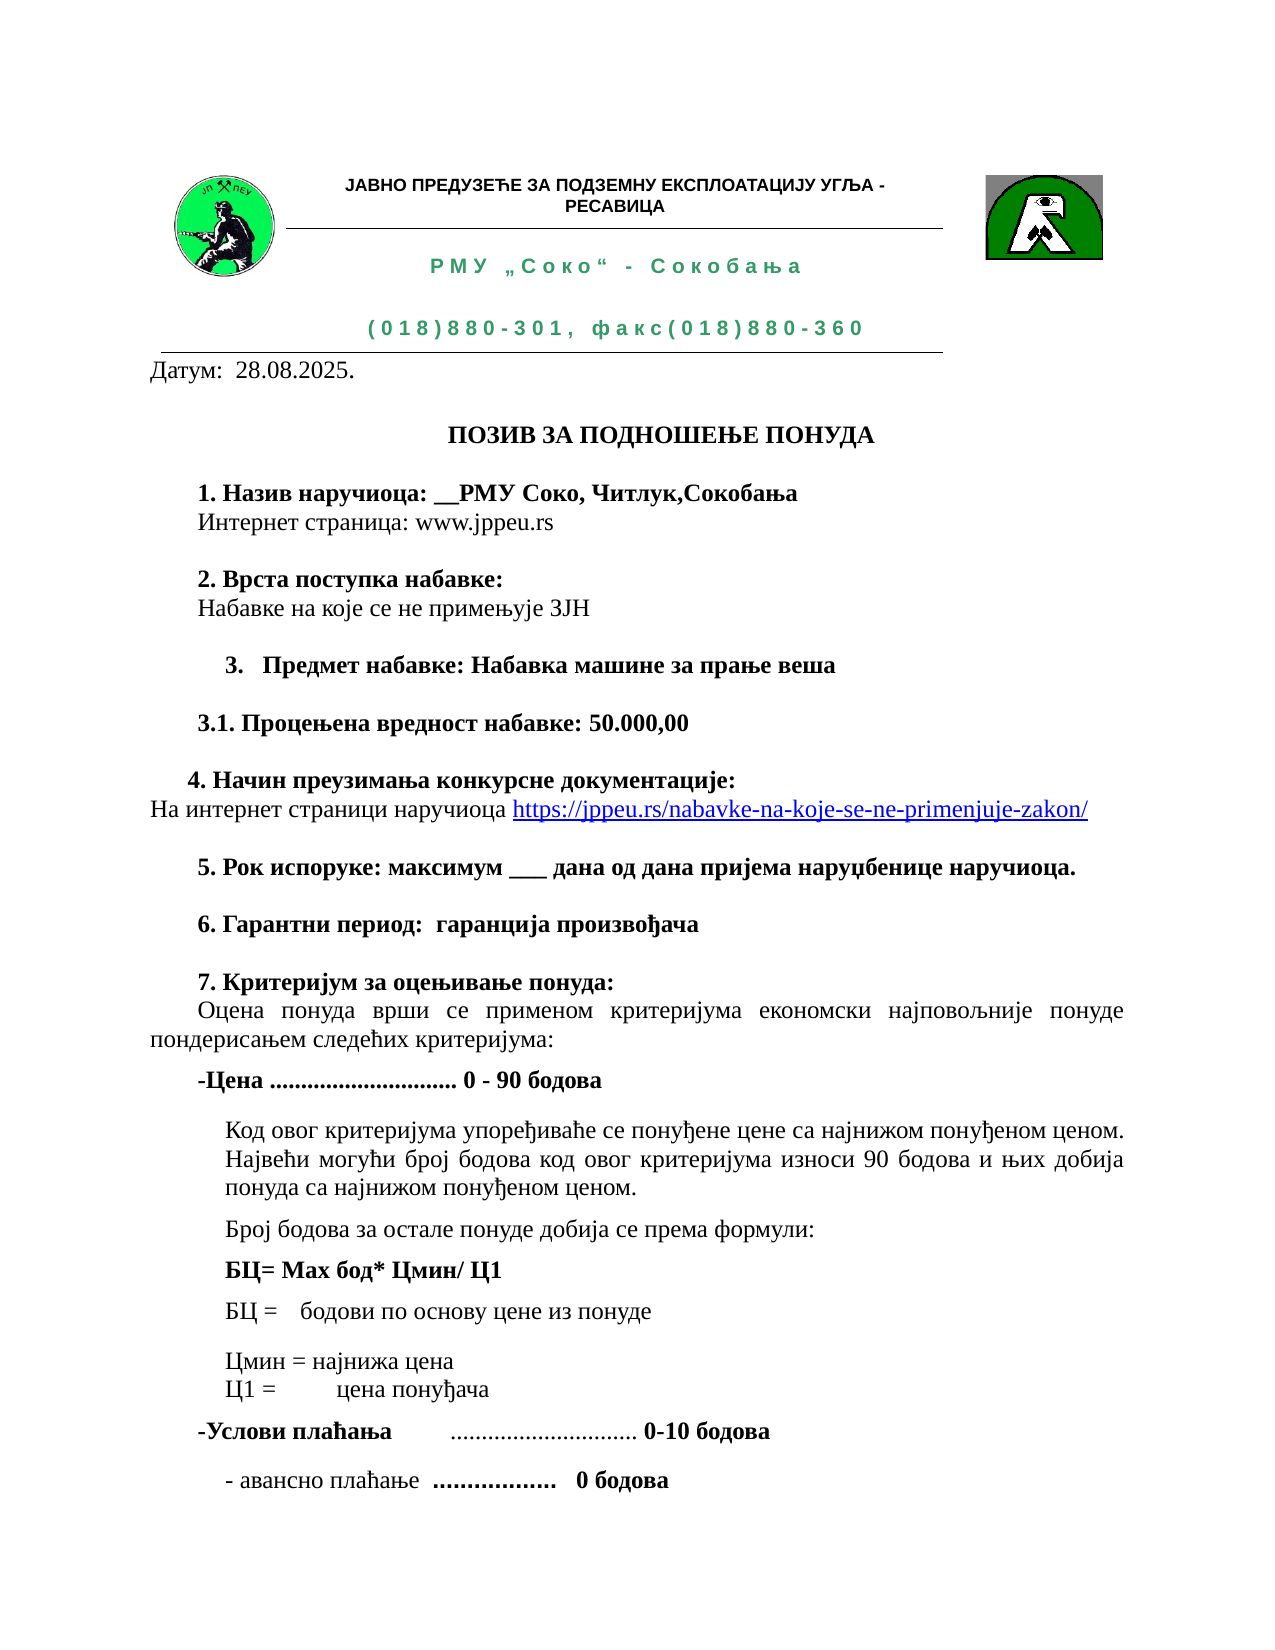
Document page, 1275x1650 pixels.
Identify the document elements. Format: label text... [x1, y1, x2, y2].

text - авансно плаћање .................. 0 бодова [225, 1465, 1125, 1494]
text 4. Начин преузимања конкурсне документације: [150, 765, 1125, 794]
text Набавке на које се не примењује ЗЈН [150, 593, 1125, 622]
text -Цена .............................. 0 - 90 бодова [150, 1065, 1125, 1094]
text 7. Критеријум за оцењивање понуда: [150, 967, 1125, 995]
text -Услови плаћања .............................. 0-10 бодова [150, 1416, 1125, 1444]
text Интернет страница: www.jppeu.rs [150, 507, 1125, 535]
text На интернет страници наручиоца https://jppeu.rs/nabavke-na-koje-se-ne-primenjuje-zakon/ [150, 794, 1125, 823]
picture [985, 175, 1103, 260]
text Број бодова за остале понуде добија се према формули: [225, 1214, 1125, 1242]
table_header [161, 150, 286, 352]
text Ц1 = цена понуђача [225, 1374, 1125, 1403]
text БЦ = бодови по основу цене из понуде [225, 1296, 1125, 1325]
text 3.1. Процењена вредност набавке: 50.000,00 [150, 708, 1125, 737]
text 5. Рок испоруке: максимум ___ дана од дана пријема наруџбенице наручиоца. [150, 852, 1125, 880]
text Код овог критеријума упоређиваће се понуђене цене са најнижом понуђеном ценом. Највећи могући број бодова код овог критеријума износи 90 бодова и њих добија понуда са најнижом понуђеном ценом. [225, 1115, 1125, 1201]
table_header ЈАВНО ПРЕДУЗЕЋЕ ЗА ПОДЗЕМНУ ЕКСПЛОАТАЦИЈУ УГЉА - РЕСАВИЦА [286, 150, 943, 228]
text Цмин = најнижа цена [225, 1346, 1125, 1374]
table_cell РМУ „Соко“ - Сокобања (018)880-301, факс(018)880-360 [286, 229, 943, 352]
text Датум: 28.08.2025. [150, 353, 1125, 384]
text 6. Гарантни период: гаранција произвођача [150, 909, 1125, 938]
text 1. Назив наручиоца: __РМУ Соко, Читлук,Сокобања [150, 478, 1125, 507]
text Оцена понуда врши се применом критеријума економски најповољније понуде пондерисањем следећих критеријума: [150, 995, 1125, 1053]
text 2. Врста поступка набавке: [150, 564, 1125, 593]
text ПОЗИВ ЗА ПОДНОШЕЊЕ ПОНУДА [150, 420, 1125, 449]
text БЦ= Маx бод* Цмин/ Ц1 [225, 1255, 1125, 1284]
list Предмет набавке: Набавка машине за прање веша [225, 650, 1125, 679]
table_header [943, 150, 1145, 352]
picture [173, 175, 275, 277]
